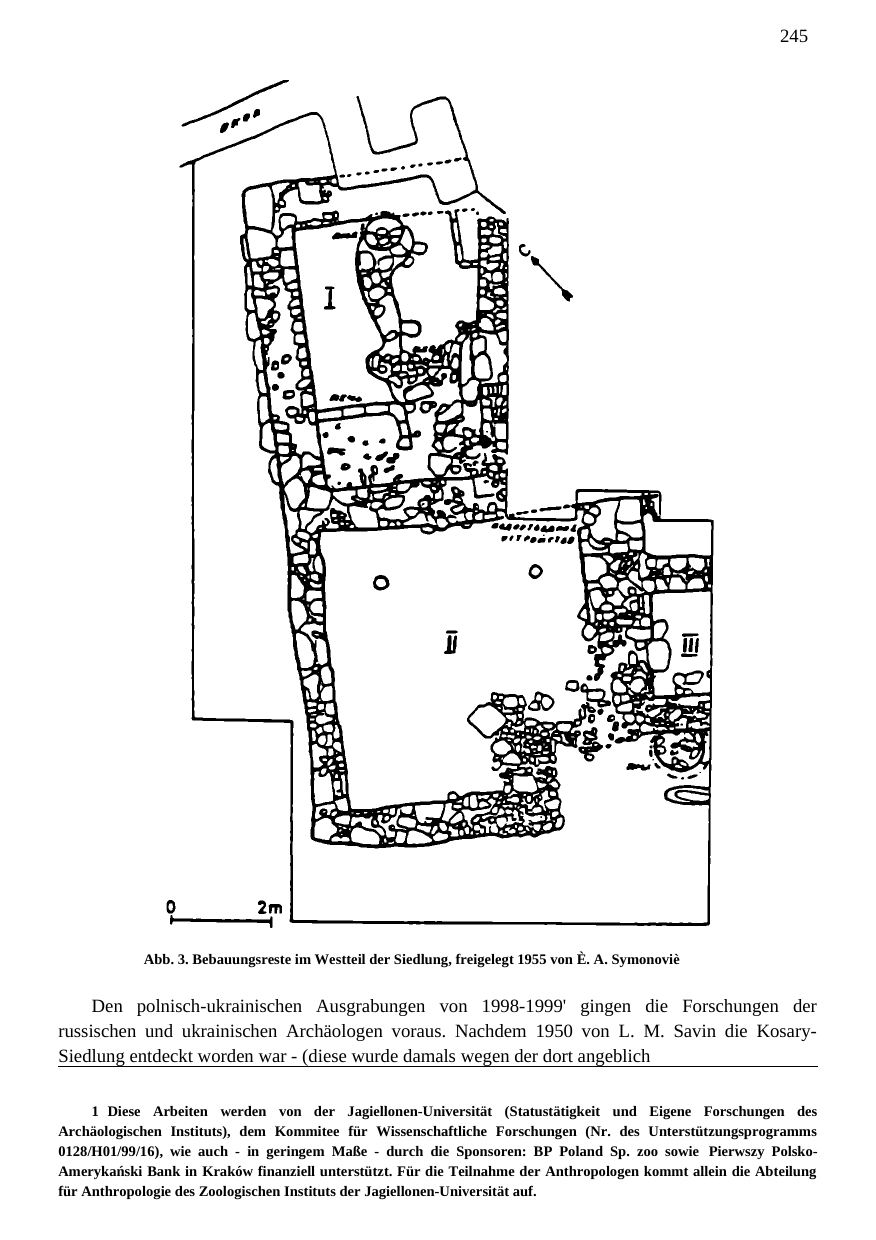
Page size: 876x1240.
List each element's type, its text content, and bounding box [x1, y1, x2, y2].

text 245 [780, 24, 815, 46]
text Abb. 3. Bebauungsreste im Westteil der Siedlung, freigelegt 1955 von È. A. Symonoviè [144, 950, 732, 967]
picture [166, 80, 714, 928]
text Den polnisch-ukrainischen Ausgrabungen von 1998-1999' gingen die Forschungen der russischen und ukrainischen Archäologen voraus. Nachdem 1950 von L. M. Savin die Kosary-Siedlung entdeckt worden war - (diese wurde damals wegen der dort angeblich [58, 995, 818, 1066]
list Diese Arbeiten werden von der Jagiellonen-Universität (Statustätigkeit und Eigene Forschungen des Archäologischen Instituts), dem Kommitee für Wissenschaftliche Forschungen (Nr. des Unterstützungsprogramms 0128/H01/99/16), wie auch - in geringem Maße - durch die Sponsoren: BP Poland Sp. zoo sowie Pierwszy Polsko- Amerykański Bank in Kraków finanziell unterstützt. Für die Teilnahme der Anthropologen kommt allein die Abteilung für Anthropologie des Zoologischen Instituts der Jagiellonen-Universität auf. [58, 1103, 818, 1199]
